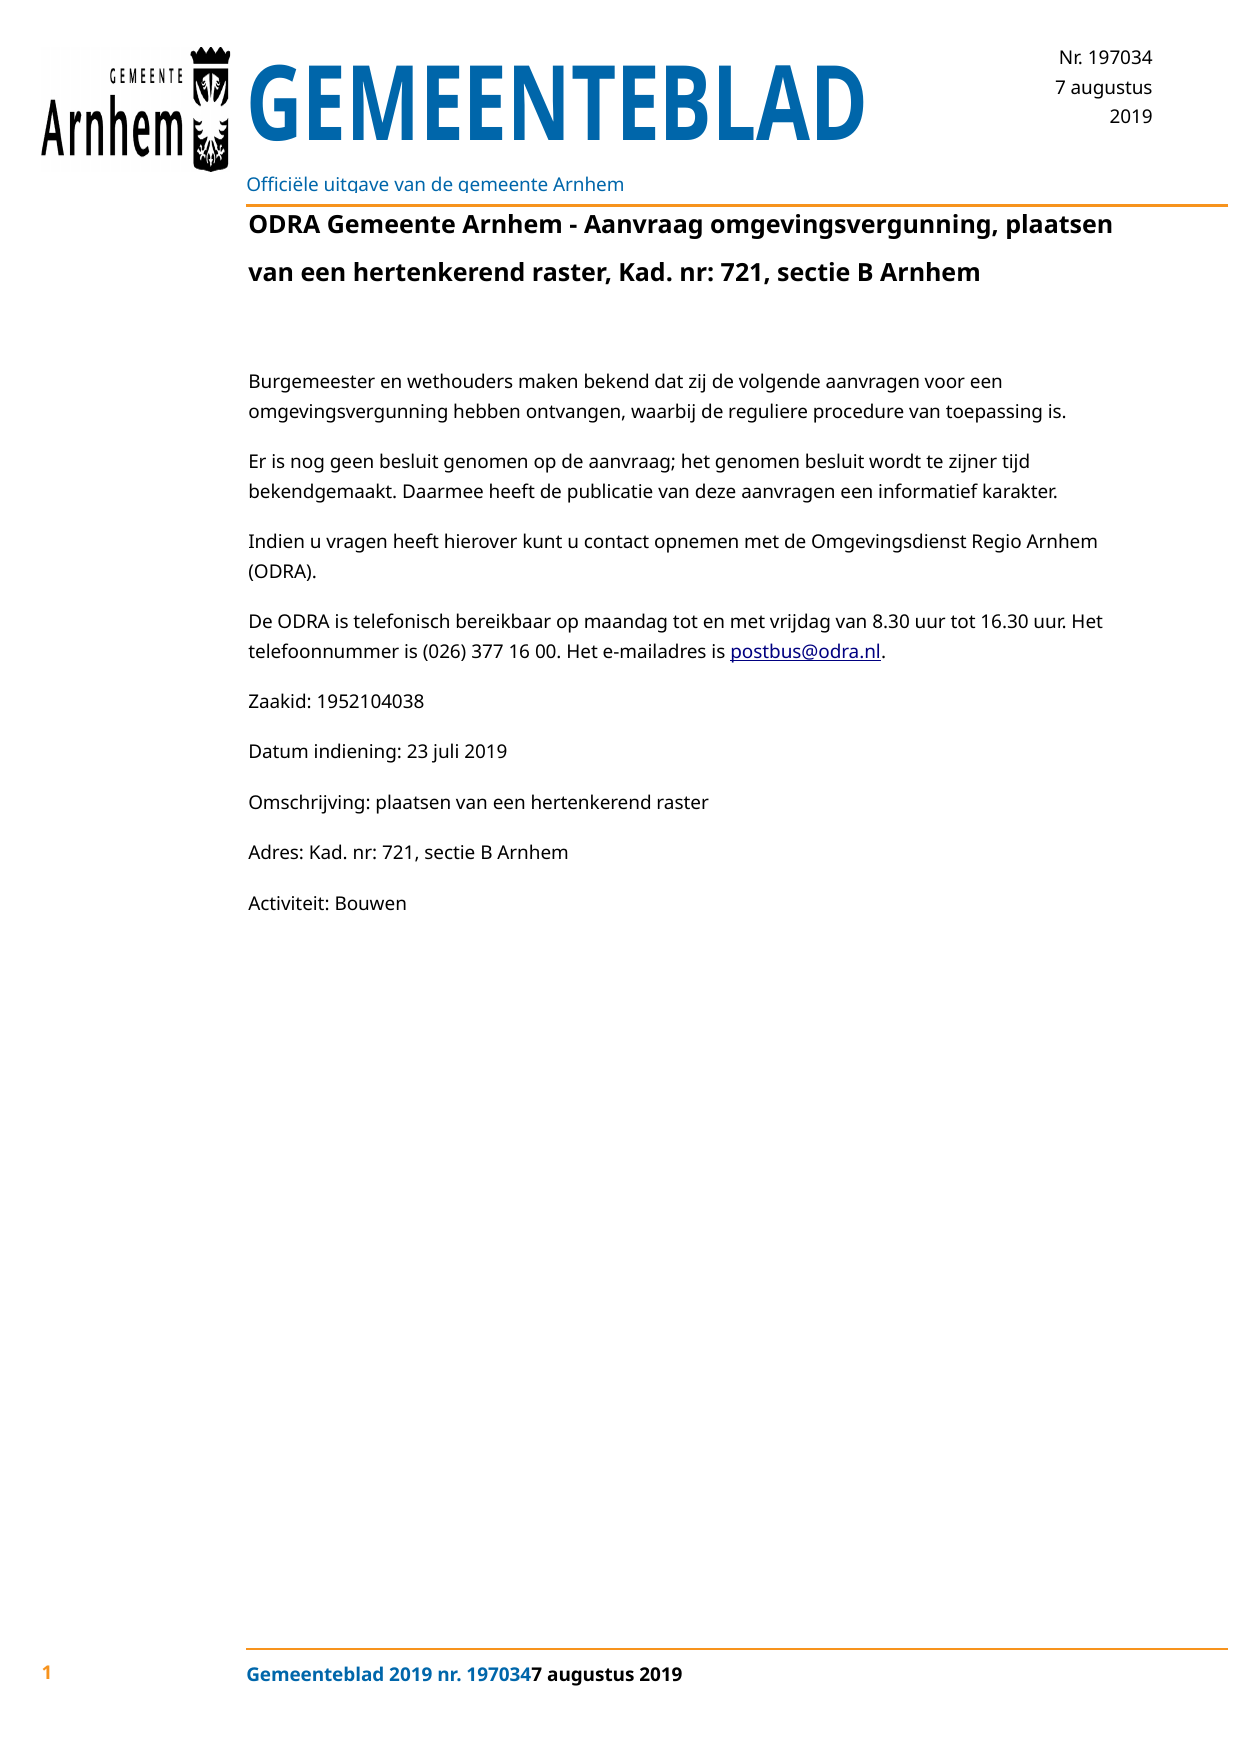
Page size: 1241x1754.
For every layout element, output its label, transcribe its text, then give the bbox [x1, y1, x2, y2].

text Indien u vragen heeft hierover kunt u contact opnemen met de Omgevingsdienst Regio Arnhem (ODRA). [248, 528, 1152, 584]
text ODRA Gemeente Arnhem - Aanvraag omgevingsvergunning, plaatsen van een hertenkerend raster, Kad. nr: 721, sectie B Arnhem [248, 207, 1152, 288]
text Datum indiening: 23 juli 2019 [248, 739, 1152, 764]
text Zaakid: 1952104038 [248, 688, 1152, 714]
text De ODRA is telefonisch bereikbaar op maandag tot en met vrijdag van 8.30 uur tot 16.30 uur. Het telefoonnummer is (026) 377 16 00. Het e-mailadres is postbus@odra.nl. [248, 608, 1152, 664]
text Adres: Kad. nr: 721, sectie B Arnhem [248, 839, 1152, 865]
text Er is nog geen besluit genomen op de aanvraag; het genomen besluit wordt te zijner tijd bekendgemaakt. Daarmee heeft de publicatie van deze aanvragen een informatief karakter. [248, 448, 1152, 504]
picture [41, 47, 231, 172]
text Omschrijving: plaatsen van een hertenkerend raster [248, 789, 1152, 815]
text Activiteit: Bouwen [248, 890, 1152, 916]
text Burgemeester en wethouders maken bekend dat zij de volgende aanvragen voor een omgevingsvergunning hebben ontvangen, waarbij de reguliere procedure van toepassing is. [248, 368, 1152, 424]
